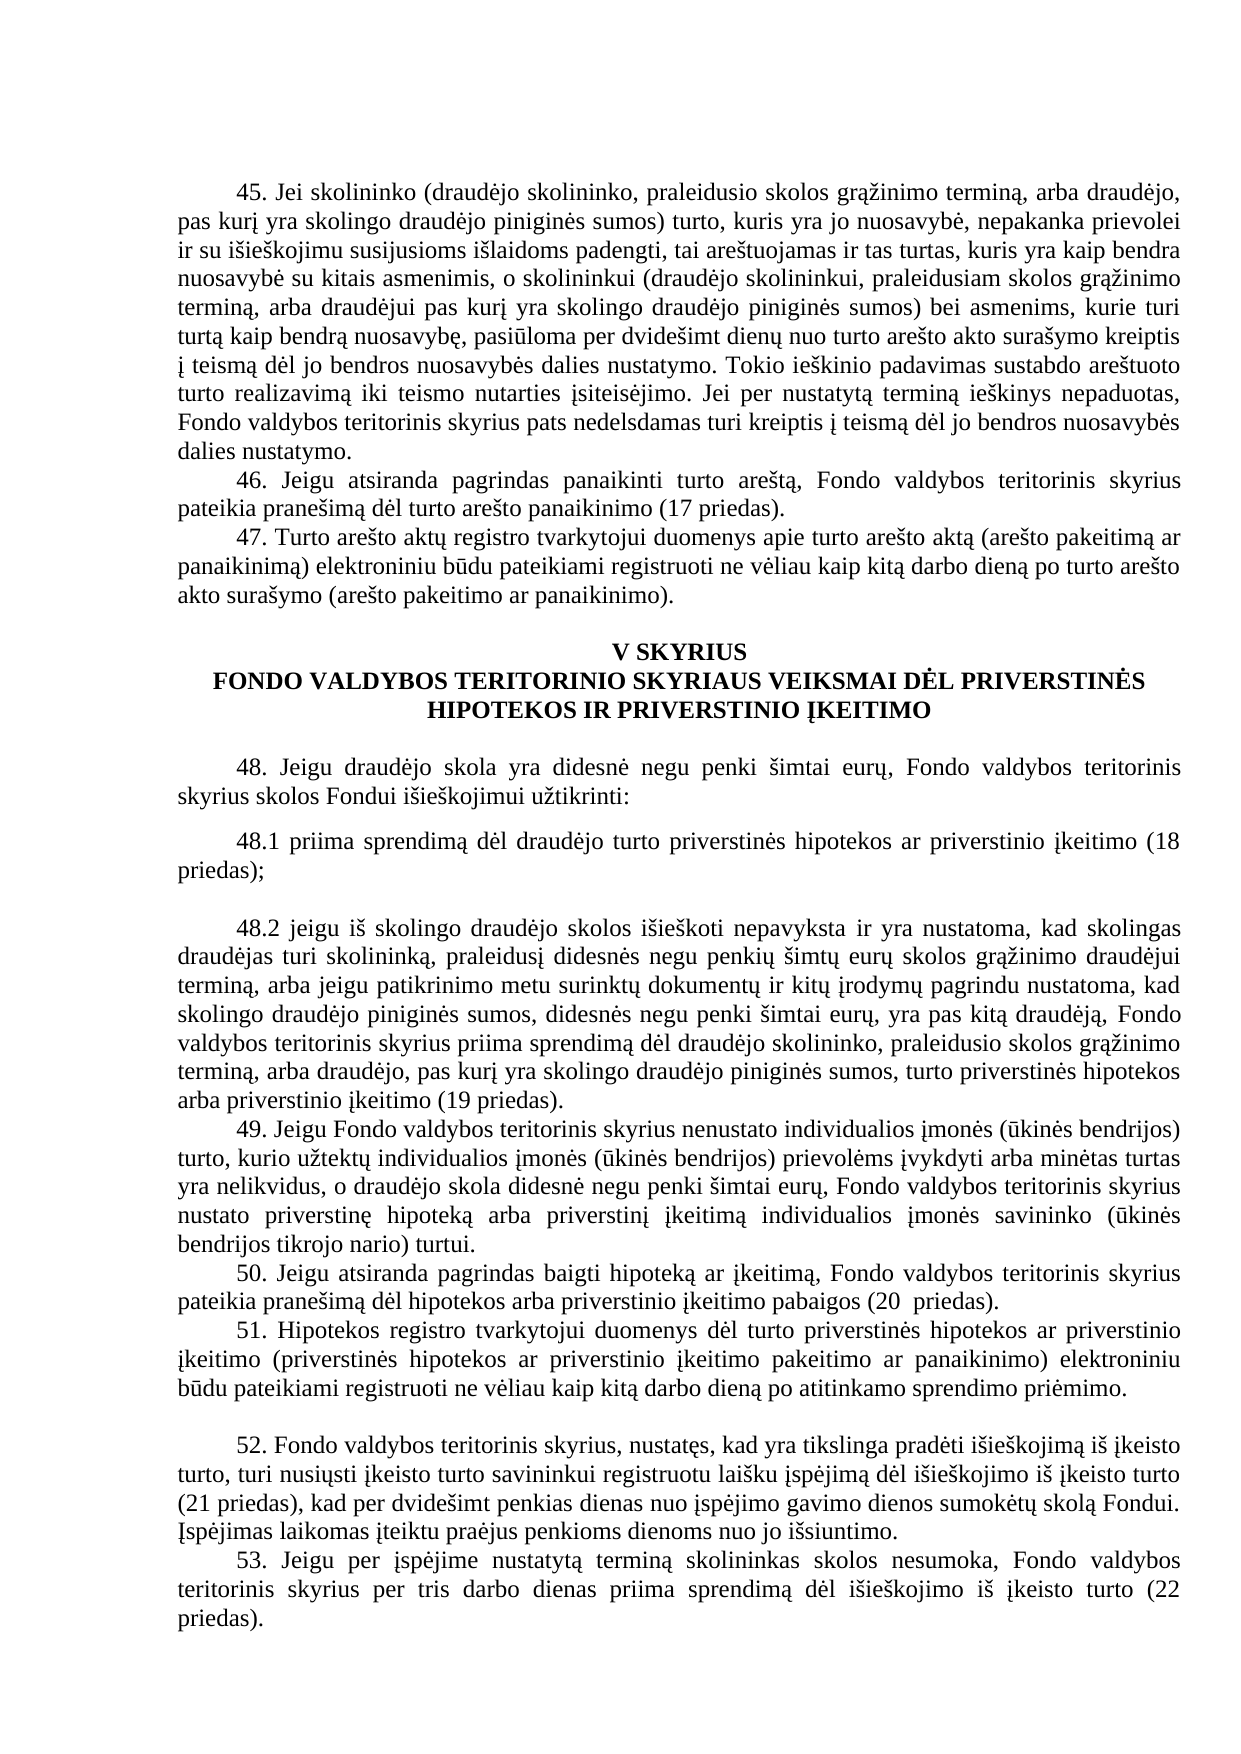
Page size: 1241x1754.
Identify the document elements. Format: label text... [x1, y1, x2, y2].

text 46. Jeigu atsiranda pagrindas panaikinti turto areštą, Fondo valdybos teritorinis skyrius pateikia pranešimą dėl turto arešto panaikinimo (17 priedas). [177, 465, 1181, 522]
text 52. Fondo valdybos teritorinis skyrius, nustatęs, kad yra tikslinga pradėti išieškojimą iš įkeisto turto, turi nusiųsti įkeisto turto savininkui registruotu laišku įspėjimą dėl išieškojimo iš įkeisto turto (21 priedas), kad per dvidešimt penkias dienas nuo įspėjimo gavimo dienos sumokėtų skolą Fondui. Įspėjimas laikomas įteiktu praėjus penkioms dienoms nuo jo išsiuntimo. [177, 1430, 1181, 1545]
text 53. Jeigu per įspėjime nustatytą terminą skolininkas skolos nesumoka, Fondo valdybos teritorinis skyrius per tris darbo dienas priima sprendimą dėl išieškojimo iš įkeisto turto (22 priedas). [177, 1545, 1181, 1631]
text 45. Jei skolininko (draudėjo skolininko, praleidusio skolos grąžinimo terminą, arba draudėjo, pas kurį yra skolingo draudėjo piniginės sumos) turto, kuris yra jo nuosavybė, nepakanka prievolei ir su išieškojimu susijusioms išlaidoms padengti, tai areštuojamas ir tas turtas, kuris yra kaip bendra nuosavybė su kitais asmenimis, o skolininkui (draudėjo skolininkui, praleidusiam skolos grąžinimo terminą, arba draudėjui pas kurį yra skolingo draudėjo piniginės sumos) bei asmenims, kurie turi turtą kaip bendrą nuosavybę, pasiūloma per dvidešimt dienų nuo turto arešto akto surašymo kreiptis į teismą dėl jo bendros nuosavybės dalies nustatymo. Tokio ieškinio padavimas sustabdo areštuoto turto realizavimą iki teismo nutarties įsiteisėjimo. Jei per nustatytą terminą ieškinys nepaduotas, Fondo valdybos teritorinis skyrius pats nedelsdamas turi kreiptis į teismą dėl jo bendros nuosavybės dalies nustatymo. [177, 177, 1181, 465]
text V SKYRIUS [177, 637, 1181, 666]
text FONDO VALDYBOS TERITORINIO SKYRIAUS VEIKSMAI DĖL PRIVERSTINĖS HIPOTEKOS IR PRIVERSTINIO ĮKEITIMO [177, 666, 1181, 723]
text 48.2 jeigu iš skolingo draudėjo skolos išieškoti nepavyksta ir yra nustatoma, kad skolingas draudėjas turi skolininką, praleidusį didesnės negu penkių šimtų eurų skolos grąžinimo draudėjui terminą, arba jeigu patikrinimo metu surinktų dokumentų ir kitų įrodymų pagrindu nustatoma, kad skolingo draudėjo piniginės sumos, didesnės negu penki šimtai eurų, yra pas kitą draudėją, Fondo valdybos teritorinis skyrius priima sprendimą dėl draudėjo skolininko, praleidusio skolos grąžinimo terminą, arba draudėjo, pas kurį yra skolingo draudėjo piniginės sumos, turto priverstinės hipotekos arba priverstinio įkeitimo (19 priedas). [177, 913, 1181, 1114]
text 48.1 priima sprendimą dėl draudėjo turto priverstinės hipotekos ar priverstinio įkeitimo (18 priedas); [177, 826, 1181, 884]
text 49. Jeigu Fondo valdybos teritorinis skyrius nenustato individualios įmonės (ūkinės bendrijos) turto, kurio užtektų individualios įmonės (ūkinės bendrijos) prievolėms įvykdyti arba minėtas turtas yra nelikvidus, o draudėjo skola didesnė negu penki šimtai eurų, Fondo valdybos teritorinis skyrius nustato priverstinę hipoteką arba priverstinį įkeitimą individualios įmonės savininko (ūkinės bendrijos tikrojo nario) turtui. [177, 1114, 1181, 1258]
text 47. Turto arešto aktų registro tvarkytojui duomenys apie turto arešto aktą (arešto pakeitimą ar panaikinimą) elektroniniu būdu pateikiami registruoti ne vėliau kaip kitą darbo dieną po turto arešto akto surašymo (arešto pakeitimo ar panaikinimo). [177, 522, 1181, 608]
text 48. Jeigu draudėjo skola yra didesnė negu penki šimtai eurų, Fondo valdybos teritorinis skyrius skolos Fondui išieškojimui užtikrinti: [177, 752, 1181, 810]
text 50. Jeigu atsiranda pagrindas baigti hipoteką ar įkeitimą, Fondo valdybos teritorinis skyrius pateikia pranešimą dėl hipotekos arba priverstinio įkeitimo pabaigos (20 priedas). [177, 1258, 1181, 1315]
text 51. Hipotekos registro tvarkytojui duomenys dėl turto priverstinės hipotekos ar priverstinio įkeitimo (priverstinės hipotekos ar priverstinio įkeitimo pakeitimo ar panaikinimo) elektroniniu būdu pateikiami registruoti ne vėliau kaip kitą darbo dieną po atitinkamo sprendimo priėmimo. [177, 1315, 1181, 1401]
